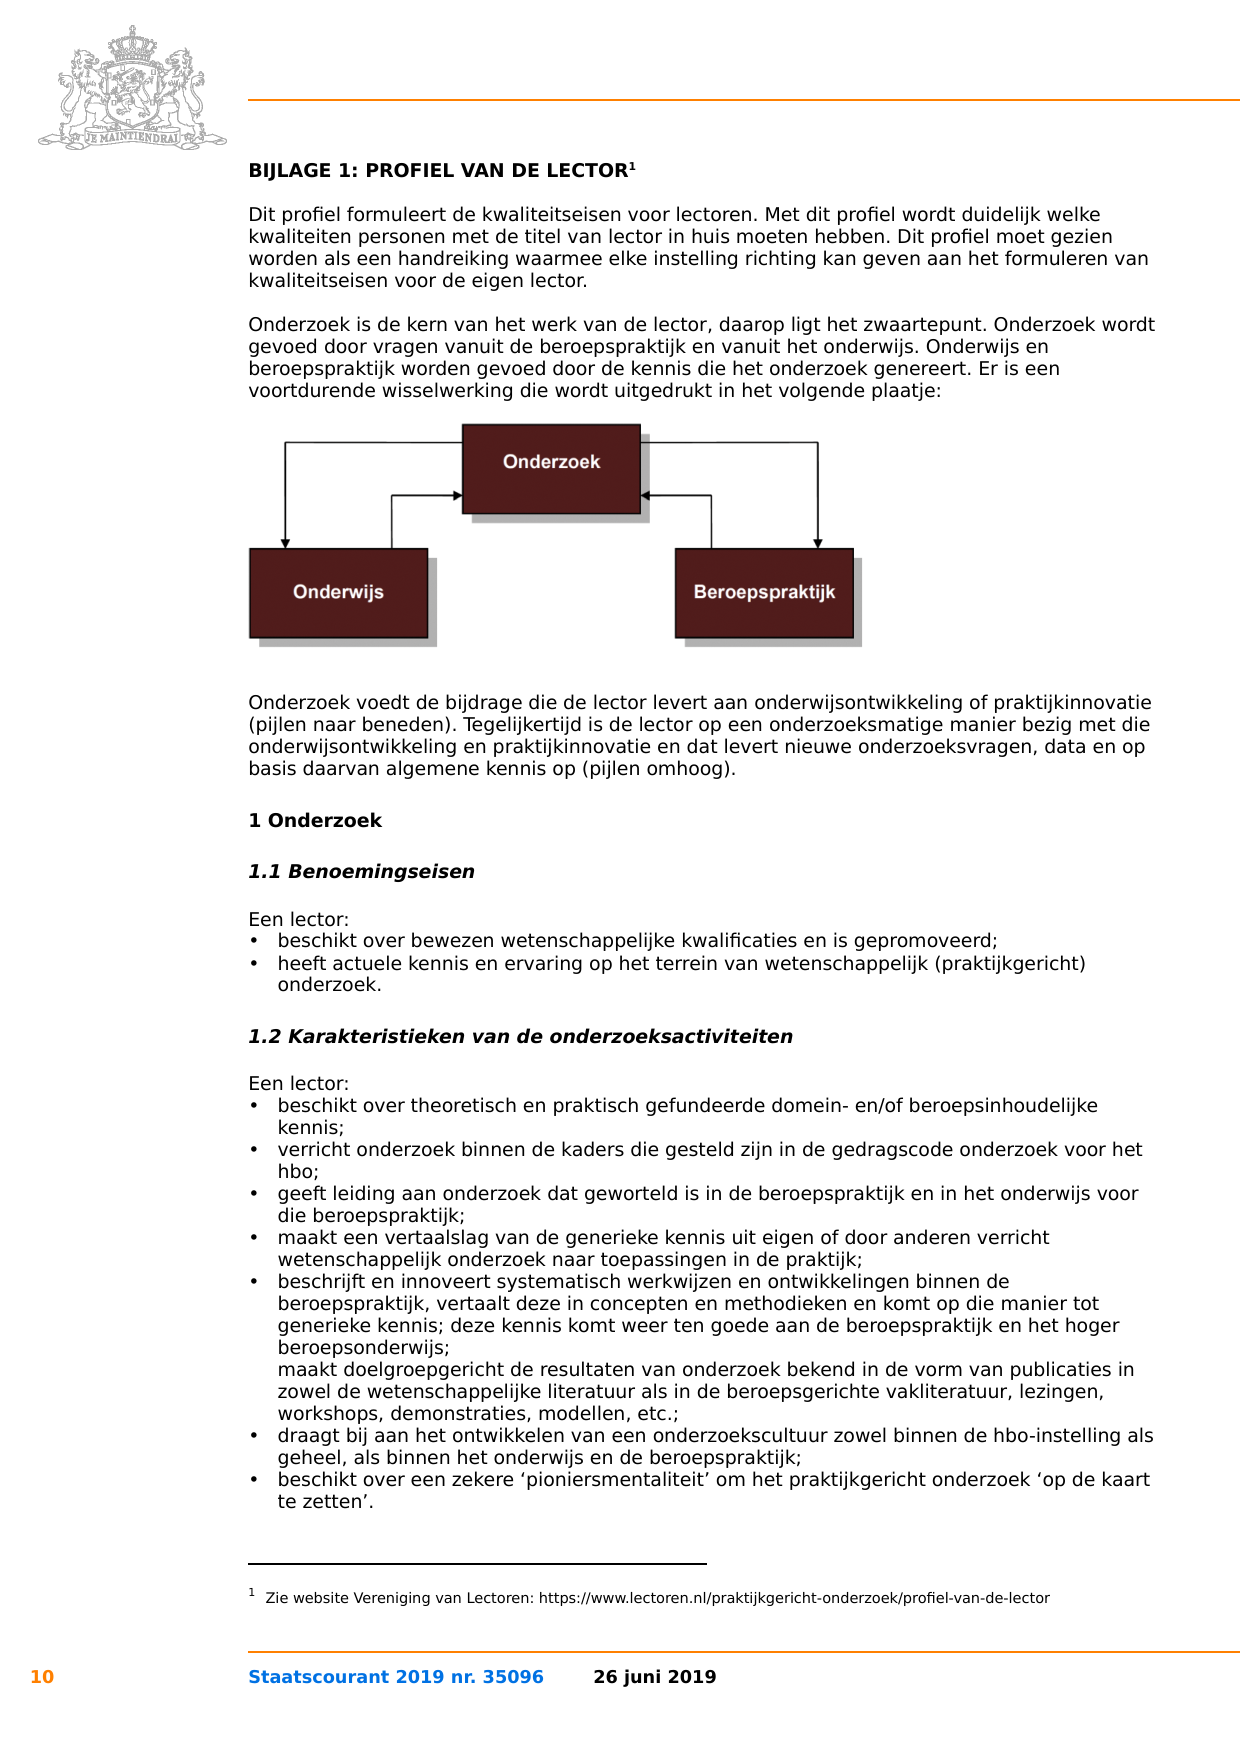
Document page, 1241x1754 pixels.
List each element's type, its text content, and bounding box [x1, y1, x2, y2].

text Onderzoek is de kern van het werk van de lector, daarop ligt het zwaartepunt. Onderzoek wordt gevoed door vragen vanuit de beroepspraktijk en vanuit het onderwijs. Onderwijs en beroepspraktijk worden gevoed door de kennis die het onderzoek genereert. Er is een voortdurende wisselwerking die wordt uitgedrukt in het volgende plaatje: [248, 313, 1163, 401]
text Dit profiel formuleert de kwaliteitseisen voor lectoren. Met dit profiel wordt duidelijk welke kwaliteiten personen met de titel van lector in huis moeten hebben. Dit profiel moet gezien worden als een handreiking waarmee elke instelling richting kan geven aan het formuleren van kwaliteitseisen voor de eigen lector. [248, 204, 1163, 292]
text • geeft leiding aan onderzoek dat geworteld is in de beroepspraktijk en in het onderwijs voor die beroepspraktijk; [248, 1183, 1163, 1227]
subtitle 1.1 Benoemingseisen [248, 861, 1163, 883]
picture [248, 423, 863, 648]
text • draagt bij aan het ontwikkelen van een onderzoekscultuur zowel binnen de hbo-instelling als geheel, als binnen het onderwijs en de beroepspraktijk; [248, 1425, 1163, 1469]
text • maakt een vertaalslag van de generieke kennis uit eigen of door anderen verricht wetenschappelijk onderzoek naar toepassingen in de praktijk; [248, 1227, 1163, 1271]
text Onderzoek voedt de bijdrage die de lector levert aan onderwijsontwikkeling of praktijkinnovatie (pijlen naar beneden). Tegelijkertijd is de lector op een onderzoeksmatige manier bezig met die onderwijsontwikkeling en praktijkinnovatie en dat levert nieuwe onderzoeksvragen, data en op basis daarvan algemene kennis op (pijlen omhoog). [248, 692, 1163, 779]
text • beschikt over bewezen wetenschappelijke kwalificaties en is gepromoveerd; [248, 930, 1163, 952]
subtitle 1 Onderzoek [248, 809, 1163, 831]
text • beschikt over theoretisch en praktisch gefundeerde domein- en/of beroepsinhoudelijke kennis; [248, 1095, 1163, 1139]
picture [38, 25, 227, 150]
text • beschikt over een zekere ‘pioniersmentaliteit’ om het praktijkgericht onderzoek ‘op de kaart te zetten’. [248, 1469, 1163, 1513]
text • verricht onderzoek binnen de kaders die gesteld zijn in de gedragscode onderzoek voor het hbo; [248, 1139, 1163, 1183]
text • heeft actuele kennis en ervaring op het terrein van wetenschappelijk (praktijkgericht) onderzoek. [248, 952, 1163, 996]
text • beschrijft en innoveert systematisch werkwijzen en ontwikkelingen binnen de beroepspraktijk, vertaalt deze in concepten en methodieken en komt op die manier tot generieke kennis; deze kennis komt weer ten goede aan de beroepspraktijk en het hoger beroepsonderwijs; [248, 1271, 1163, 1359]
subtitle 1.2 Karakteristieken van de onderzoeksactiviteiten [248, 1026, 1163, 1048]
subtitle BIJLAGE 1: PROFIEL VAN DE LECTOR [248, 160, 1163, 182]
text maakt doelgroepgericht de resultaten van onderzoek bekend in de vorm van publicaties in zowel de wetenschappelijke literatuur als in de beroepsgerichte vakliteratuur, lezingen, workshops, demonstraties, modellen, etc.; [277, 1359, 1163, 1425]
text Een lector: [248, 908, 1163, 930]
text Een lector: [248, 1073, 1163, 1095]
text Zie website Vereniging van Lectoren: https://www.lectoren.nl/praktijkgericht-onderzoek/profiel-van-de-lector [248, 1586, 1163, 1608]
